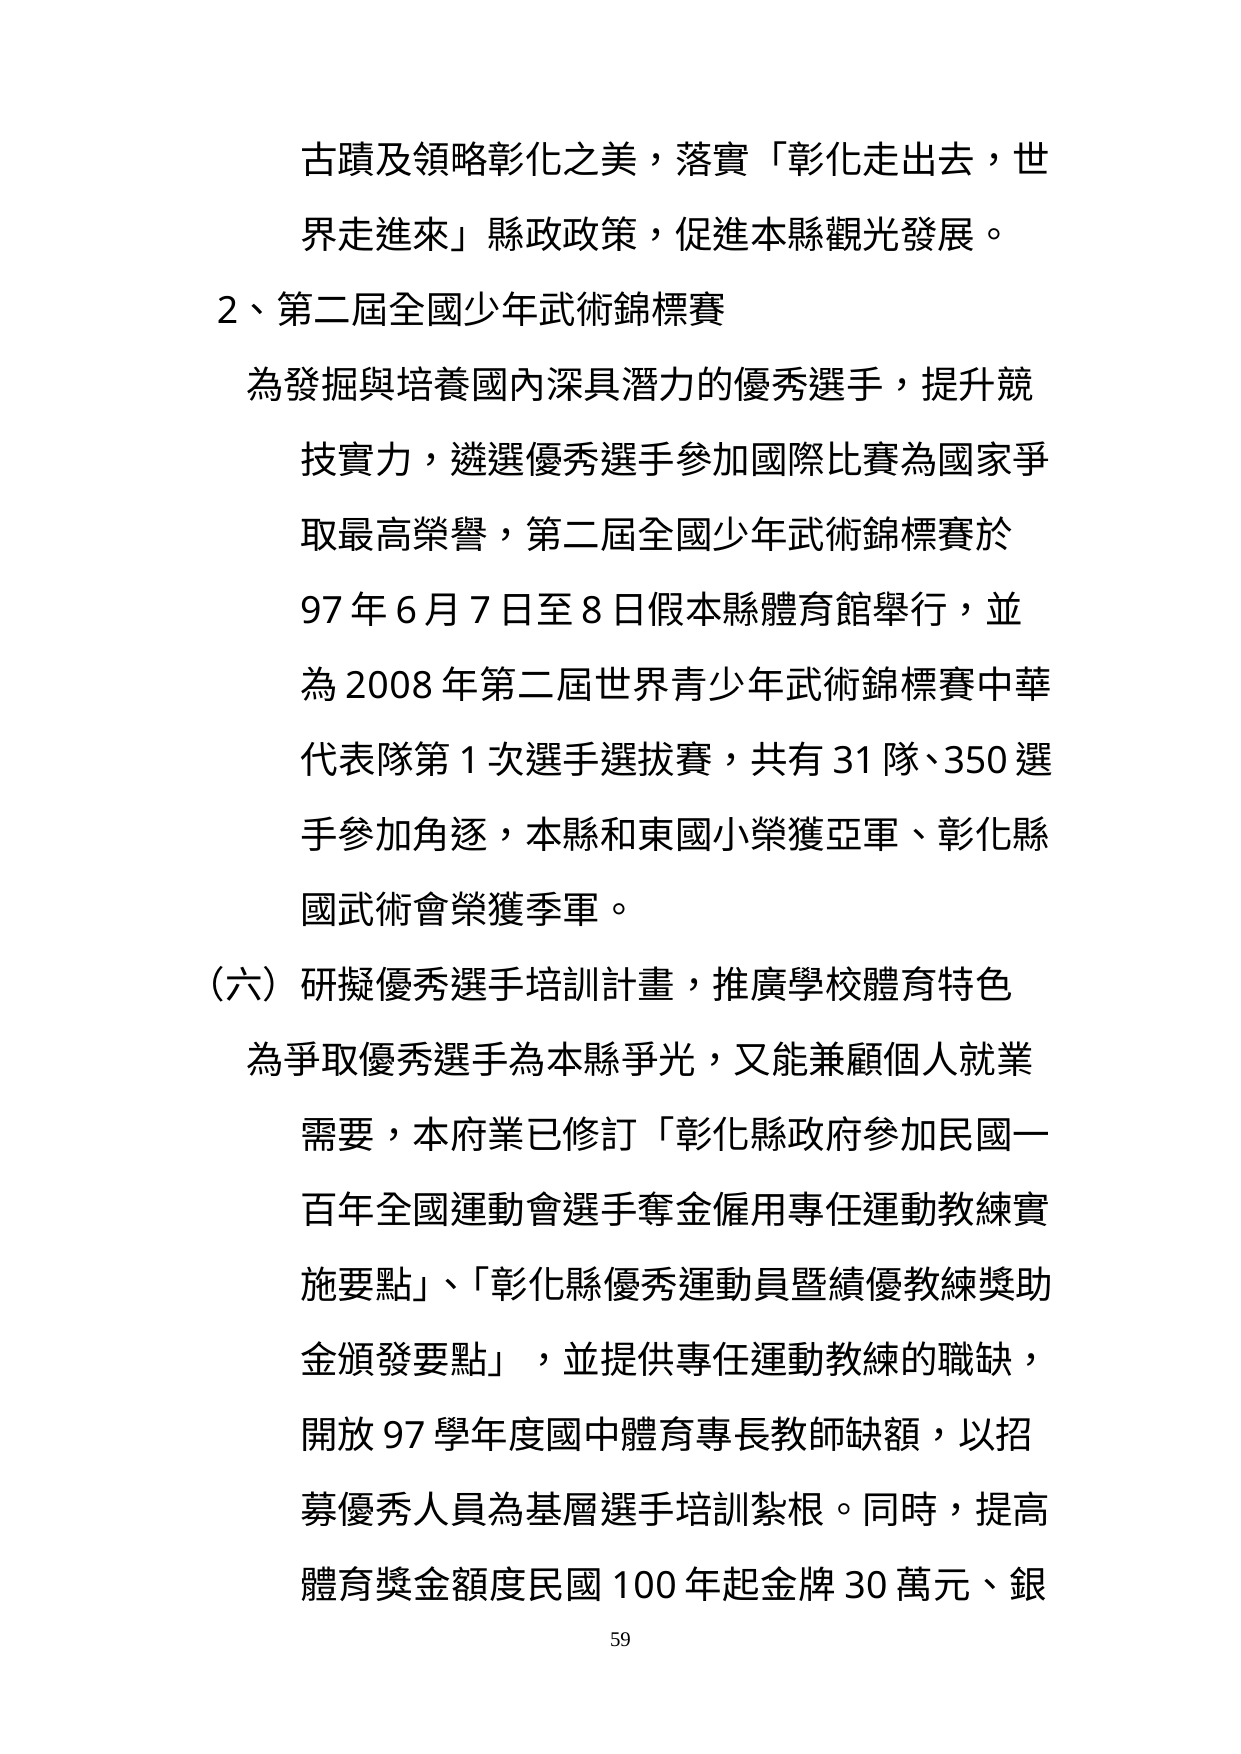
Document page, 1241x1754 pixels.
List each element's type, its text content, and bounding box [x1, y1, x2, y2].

text 為爭取優秀選手為本縣爭光，又能兼顧個人就業需要，本府業已修訂「彰化縣政府參加民國一百年全國運動會選手奪金僱用專任運動教練實施要點」、「彰化縣優秀運動員暨績優教練獎助金頒發要點」，並提供專任運動教練的職缺，開放97學年度國中體育專長教師缺額，以招募優秀人員為基層選手培訓紮根。同時，提高體育獎金額度民國100年起金牌30萬元、銀 [187, 1020, 1053, 1620]
text 2、第二屆全國少年武術錦標賽 [187, 270, 1053, 345]
text 古蹟及領略彰化之美，落實「彰化走出去，世界走進來」縣政政策，促進本縣觀光發展。 [187, 120, 1053, 270]
text （六）研擬優秀選手培訓計畫，推廣學校體育特色 [187, 945, 1053, 1020]
text 為發掘與培養國內深具潛力的優秀選手，提升競技實力，遴選優秀選手參加國際比賽為國家爭取最高榮譽，第二屆全國少年武術錦標賽於97年6月7日至8日假本縣體育館舉行，並為2008年第二屆世界青少年武術錦標賽中華代表隊第1次選手選拔賽，共有31隊、350選手參加角逐，本縣和東國小榮獲亞軍、彰化縣國武術會榮獲季軍。 [187, 345, 1053, 945]
